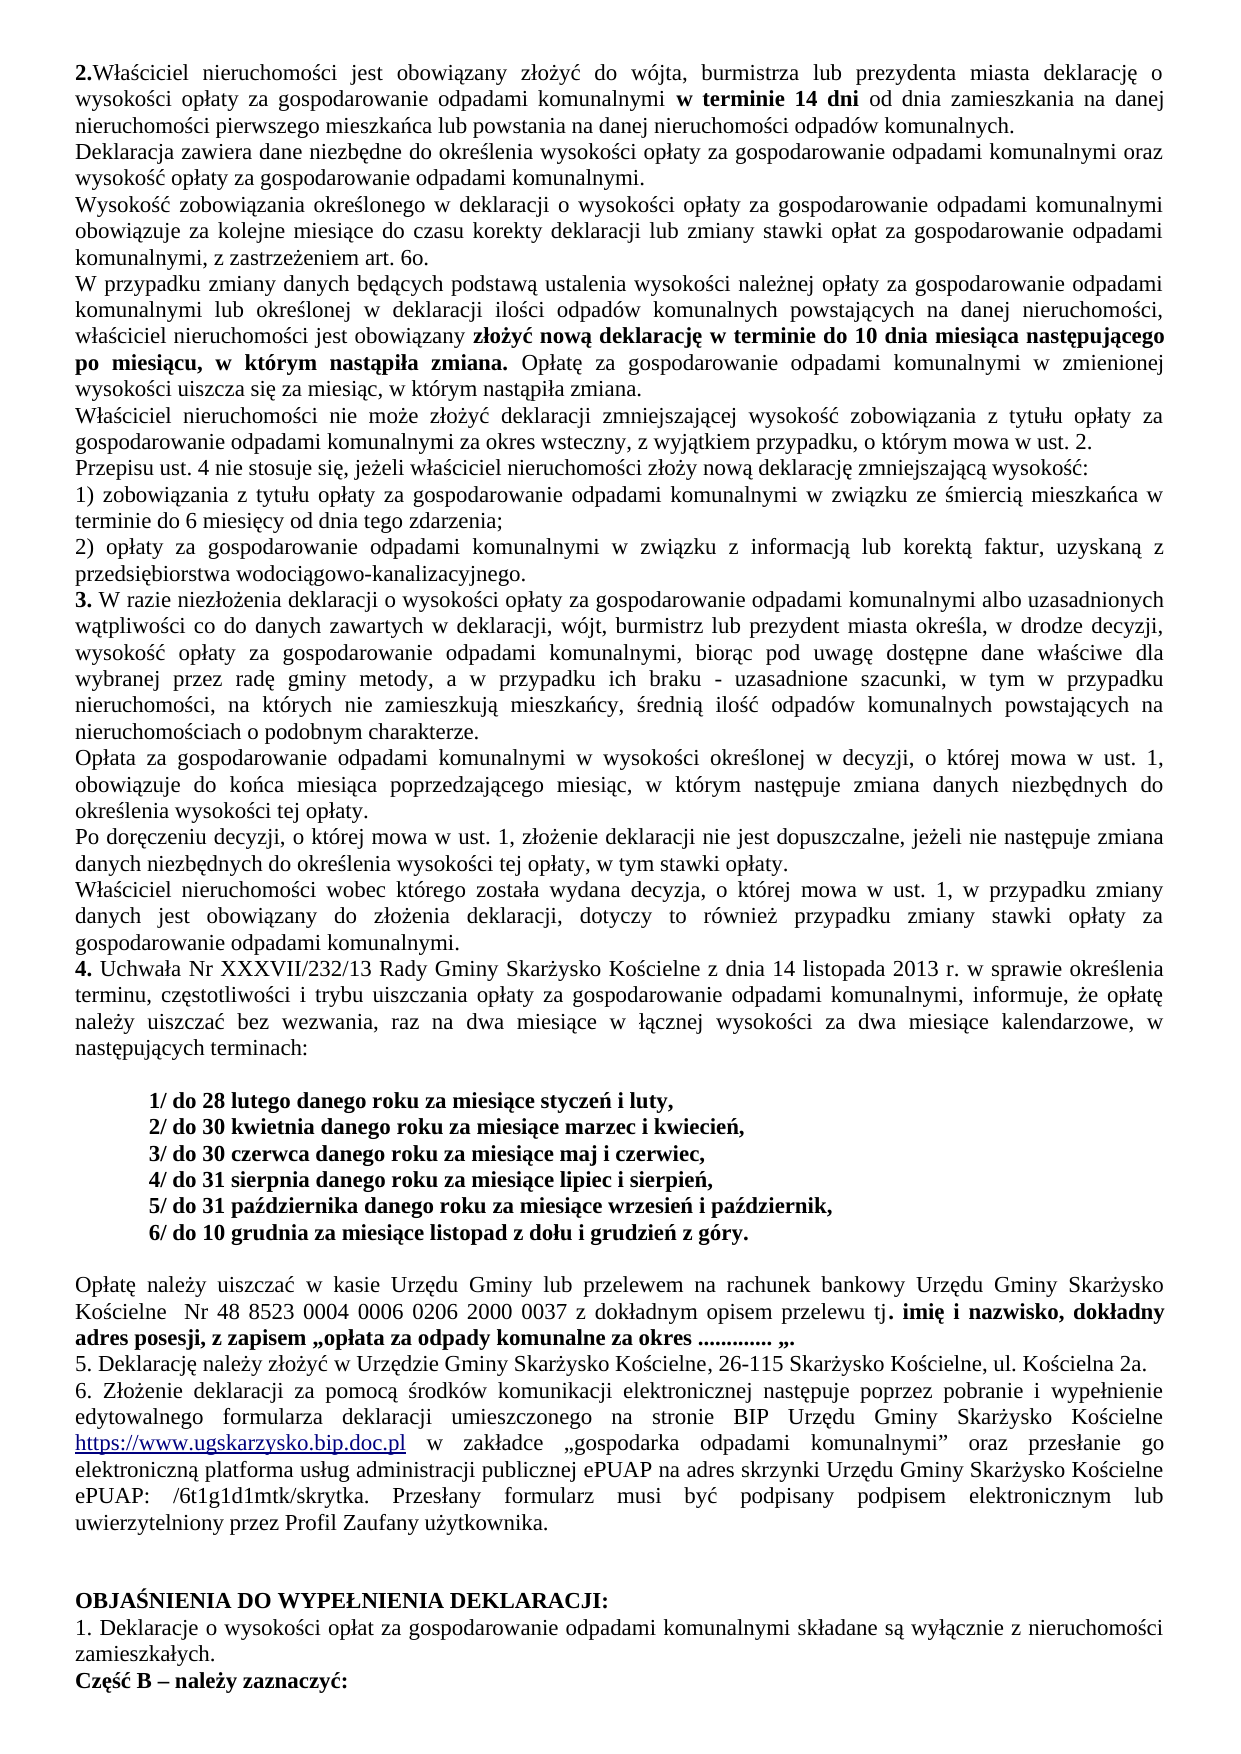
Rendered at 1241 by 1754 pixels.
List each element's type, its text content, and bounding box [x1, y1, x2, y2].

text 5. Deklarację należy złożyć w Urzędzie Gminy Skarżysko Kościelne, 26-115 Skarżysko Kościelne, ul. Kościelna 2a. [75, 1350, 1165, 1377]
text 6/ do 10 grudnia za miesiące listopad z dołu i grudzień z góry. [75, 1219, 1165, 1245]
text W przypadku zmiany danych będących podstawą ustalenia wysokości należnej opłaty za gospodarowanie odpadami komunalnymi lub określonej w deklaracji ilości odpadów komunalnych powstających na danej nieruchomości, właściciel nieruchomości jest obowiązany złożyć nową deklarację w terminie do 10 dnia miesiąca następującego po miesiącu, w którym nastąpiła zmiana. Opłatę za gospodarowanie odpadami komunalnymi w zmienionej wysokości uiszcza się za miesiąc, w którym nastąpiła zmiana. [75, 270, 1165, 402]
text 2) opłaty za gospodarowanie odpadami komunalnymi w związku z informacją lub korektą faktur, uzyskaną z przedsiębiorstwa wodociągowo-kanalizacyjnego. [75, 533, 1165, 586]
text 6. Złożenie deklaracji za pomocą środków komunikacji elektronicznej następuje poprzez pobranie i wypełnienie edytowalnego formularza deklaracji umieszczonego na stronie BIP Urzędu Gminy Skarżysko Kościelne https://www.ugskarzysko.bip.doc.pl w zakładce „gospodarka odpadami komunalnymi” oraz przesłanie go elektroniczną platforma usług administracji publicznej ePUAP na adres skrzynki Urzędu Gminy Skarżysko Kościelne ePUAP: /6t1g1d1mtk/skrytka. Przesłany formularz musi być podpisany podpisem elektronicznym lub uwierzytelniony przez Profil Zaufany użytkownika. [75, 1377, 1165, 1535]
text 3/ do 30 czerwca danego roku za miesiące maj i czerwiec, [75, 1139, 1165, 1166]
text Opłatę należy uiszczać w kasie Urzędu Gminy lub przelewem na rachunek bankowy Urzędu Gminy Skarżysko Kościelne Nr 48 8523 0004 0006 0206 2000 0037 z dokładnym opisem przelewu tj. imię i nazwisko, dokładny adres posesji, z zapisem „opłata za odpady komunalne za okres ............. „. [75, 1271, 1165, 1350]
text 1/ do 28 lutego danego roku za miesiące styczeń i luty, [75, 1087, 1165, 1113]
text OBJAŚNIENIA DO WYPEŁNIENIA DEKLARACJI: [75, 1588, 1165, 1614]
text 2/ do 30 kwietnia danego roku za miesiące marzec i kwiecień, [75, 1113, 1165, 1139]
text Przepisu ust. 4 nie stosuje się, jeżeli właściciel nieruchomości złoży nową deklarację zmniejszającą wysokość: [75, 454, 1165, 481]
text Opłata za gospodarowanie odpadami komunalnymi w wysokości określonej w decyzji, o której mowa w ust. 1, obowiązuje do końca miesiąca poprzedzającego miesiąc, w którym następuje zmiana danych niezbędnych do określenia wysokości tej opłaty. [75, 744, 1165, 823]
text Wysokość zobowiązania określonego w deklaracji o wysokości opłaty za gospodarowanie odpadami komunalnymi obowiązuje za kolejne miesiące do czasu korekty deklaracji lub zmiany stawki opłat za gospodarowanie odpadami komunalnymi, z zastrzeżeniem art. 6o. [75, 191, 1165, 270]
text 4/ do 31 sierpnia danego roku za miesiące lipiec i sierpień, [75, 1166, 1165, 1192]
text 4. Uchwała Nr XXXVII/232/13 Rady Gminy Skarżysko Kościelne z dnia 14 listopada 2013 r. w sprawie określenia terminu, częstotliwości i trybu uiszczania opłaty za gospodarowanie odpadami komunalnymi, informuje, że opłatę należy uiszczać bez wezwania, raz na dwa miesiące w łącznej wysokości za dwa miesiące kalendarzowe, w następujących terminach: [75, 955, 1165, 1061]
text 3. W razie niezłożenia deklaracji o wysokości opłaty za gospodarowanie odpadami komunalnymi albo uzasadnionych wątpliwości co do danych zawartych w deklaracji, wójt, burmistrz lub prezydent miasta określa, w drodze decyzji, wysokość opłaty za gospodarowanie odpadami komunalnymi, biorąc pod uwagę dostępne dane właściwe dla wybranej przez radę gminy metody, a w przypadku ich braku - uzasadnione szacunki, w tym w przypadku nieruchomości, na których nie zamieszkują mieszkańcy, średnią ilość odpadów komunalnych powstających na nieruchomościach o podobnym charakterze. [75, 586, 1165, 744]
text Właściciel nieruchomości nie może złożyć deklaracji zmniejszającej wysokość zobowiązania z tytułu opłaty za gospodarowanie odpadami komunalnymi za okres wsteczny, z wyjątkiem przypadku, o którym mowa w ust. 2. [75, 402, 1165, 454]
text Właściciel nieruchomości wobec którego została wydana decyzja, o której mowa w ust. 1, w przypadku zmiany danych jest obowiązany do złożenia deklaracji, dotyczy to również przypadku zmiany stawki opłaty za gospodarowanie odpadami komunalnymi. [75, 876, 1165, 955]
text 1) zobowiązania z tytułu opłaty za gospodarowanie odpadami komunalnymi w związku ze śmiercią mieszkańca w terminie do 6 miesięcy od dnia tego zdarzenia; [75, 481, 1165, 533]
text 5/ do 31 października danego roku za miesiące wrzesień i październik, [75, 1192, 1165, 1219]
text Po doręczeniu decyzji, o której mowa w ust. 1, złożenie deklaracji nie jest dopuszczalne, jeżeli nie następuje zmiana danych niezbędnych do określenia wysokości tej opłaty, w tym stawki opłaty. [75, 823, 1165, 876]
text 2.Właściciel nieruchomości jest obowiązany złożyć do wójta, burmistrza lub prezydenta miasta deklarację o wysokości opłaty za gospodarowanie odpadami komunalnymi w terminie 14 dni od dnia zamieszkania na danej nieruchomości pierwszego mieszkańca lub powstania na danej nieruchomości odpadów komunalnych. [75, 59, 1165, 138]
text 1. Deklaracje o wysokości opłat za gospodarowanie odpadami komunalnymi składane są wyłącznie z nieruchomości zamieszkałych. [75, 1614, 1165, 1667]
text Część B – należy zaznaczyć: [75, 1667, 1165, 1693]
text Deklaracja zawiera dane niezbędne do określenia wysokości opłaty za gospodarowanie odpadami komunalnymi oraz wysokość opłaty za gospodarowanie odpadami komunalnymi. [75, 138, 1165, 191]
